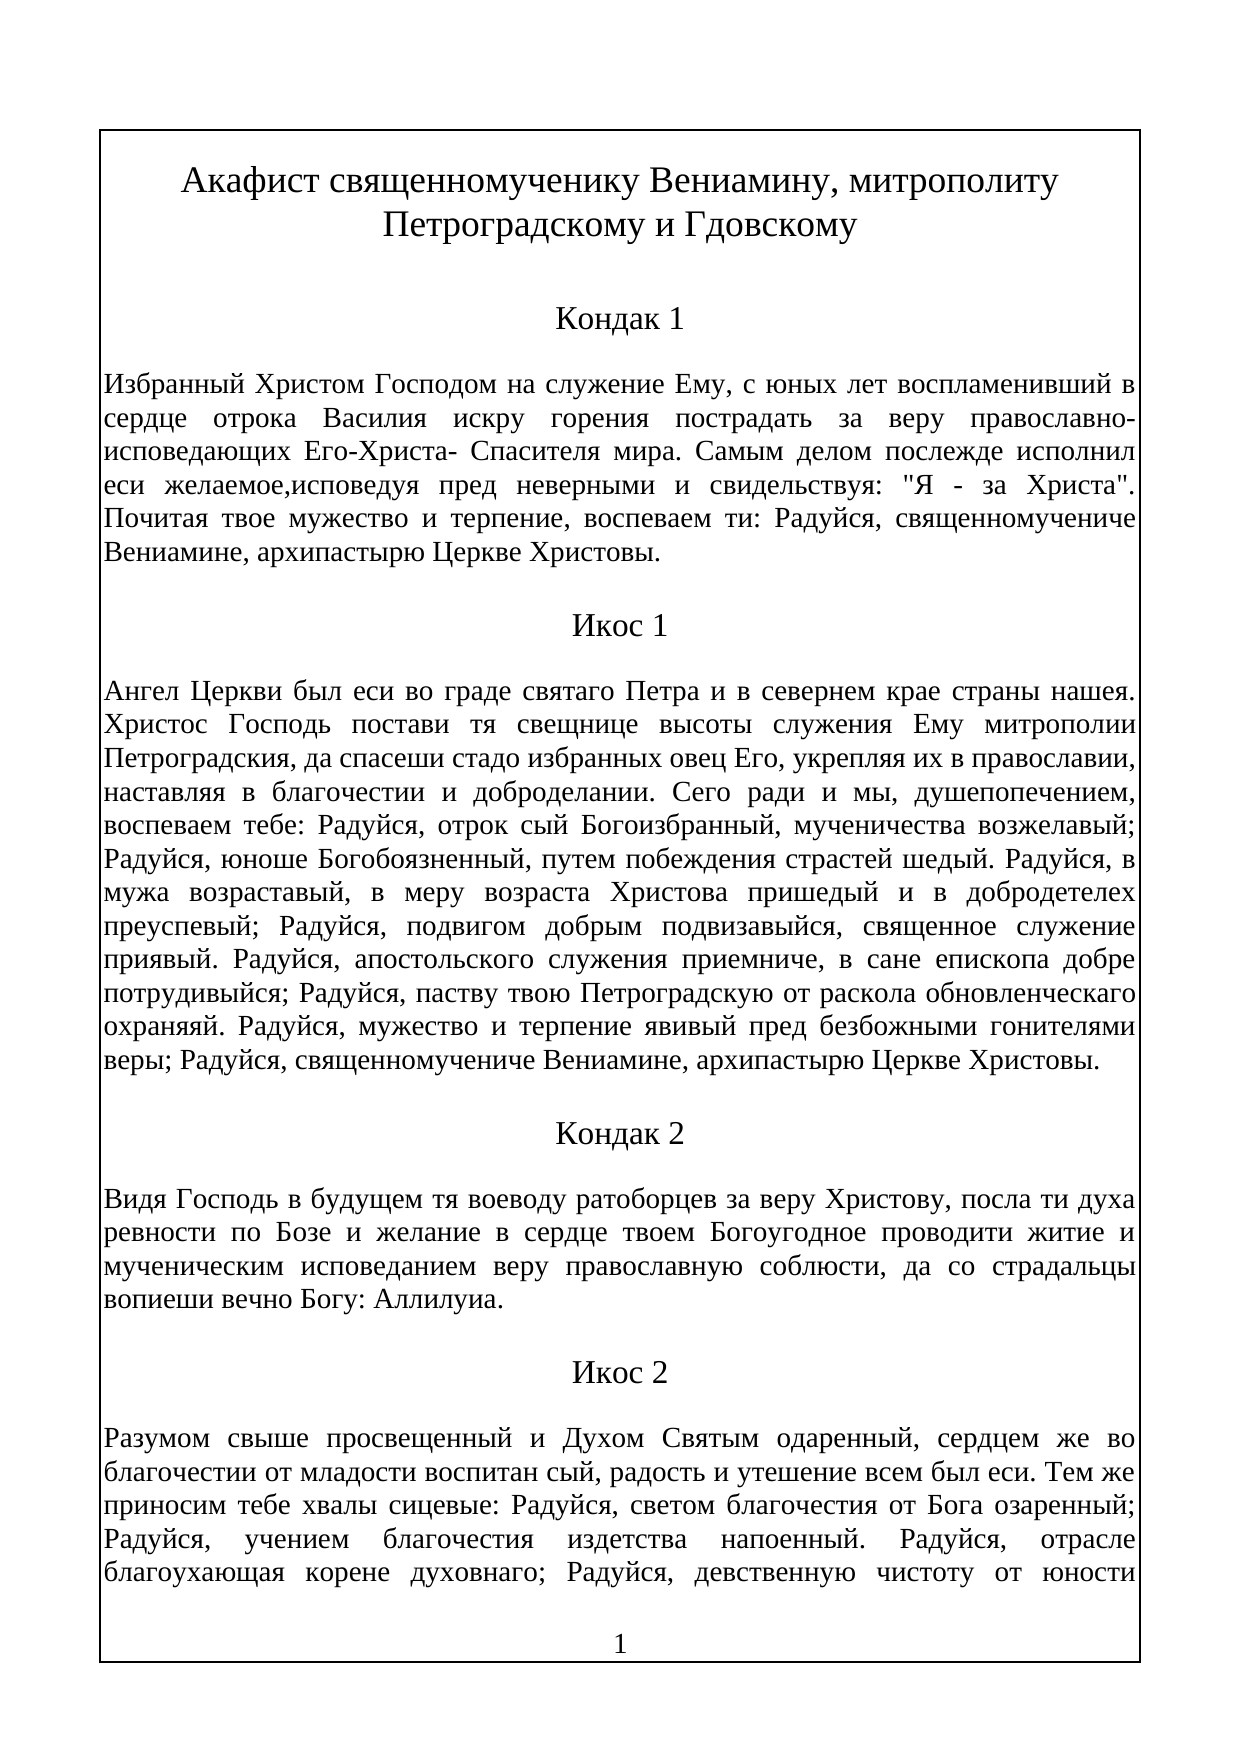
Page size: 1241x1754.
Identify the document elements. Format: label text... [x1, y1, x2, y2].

subtitle Кондак 2 [103, 1113, 1137, 1151]
text Ангел Церкви был еси во граде святаго Петра и в севернем крае страны нашея. Христос Господь постави тя свещнице высоты служения Ему митрополии Петроградския, да спасеши стадо избранных овец Его, укрепляя их в православии, наставляя в благочестии и доброделании. Сего ради и мы, душепопечением, воспеваем тебе: Радуйся, отрок сый Богоизбранный, мученичества возжелавый; Радуйся, юноше Богобоязненный, путем побеждения страстей шедый. Радуйся, в мужа возраставый, в меру возраста Христова пришедый и в добродетелех преуспевый; Радуйся, подвигом добрым подвизавыйся, священное служение приявый. Радуйся, апостольского служения приемниче, в сане епископа добре потрудивыйся; Радуйся, паству твою Петроградскую от раскола обновленческаго охраняяй. Радуйся, мужество и терпение явивый пред безбожными гонителями веры; Радуйся, священномучениче Вениамине, архипастырю Церкве Христовы. [103, 673, 1137, 1076]
subtitle Кондак 1 [103, 299, 1137, 337]
subtitle Икос 2 [103, 1352, 1137, 1391]
subtitle Икос 1 [103, 605, 1137, 643]
text Избранный Христом Господом на служение Ему, с юных лет воспламенивший в сердце отрока Василия искру горения пострадать за веру православно-исповедающих Его-Христа- Спасителя мира. Самым делом послежде исполнил еси желаемое,исповедуя пред неверными и свидельствуя: "Я - за Христа". Почитая твое мужество и терпение, воспеваем ти: Радуйся, священномучениче Вениамине, архипастырю Церкве Христовы. [103, 366, 1137, 568]
subtitle Акафист священномученику Вениамину, митрополиту Петроградскому и Гдовскому [103, 158, 1137, 244]
text Разумом свыше просвещенный и Духом Святым одаренный, сердцем же во благочестии от младости воспитан сый, радость и утешение всем был еси. Тем же приносим тебе хвалы сицевые: Радуйся, светом благочестия от Бога озаренный; Радуйся, учением благочестия издетства напоенный. Радуйся, отрасле благоухающая корене духовнаго; Радуйся, девственную чистоту от юности [103, 1420, 1137, 1588]
text Видя Господь в будущем тя воеводу ратоборцев за веру Христову, посла ти духа ревности по Бозе и желание в сердце твоем Богоугодное проводити житие и мученическим исповеданием веру православную соблюсти, да со страдальцы вопиеши вечно Богу: Аллилуиа. [103, 1181, 1137, 1315]
